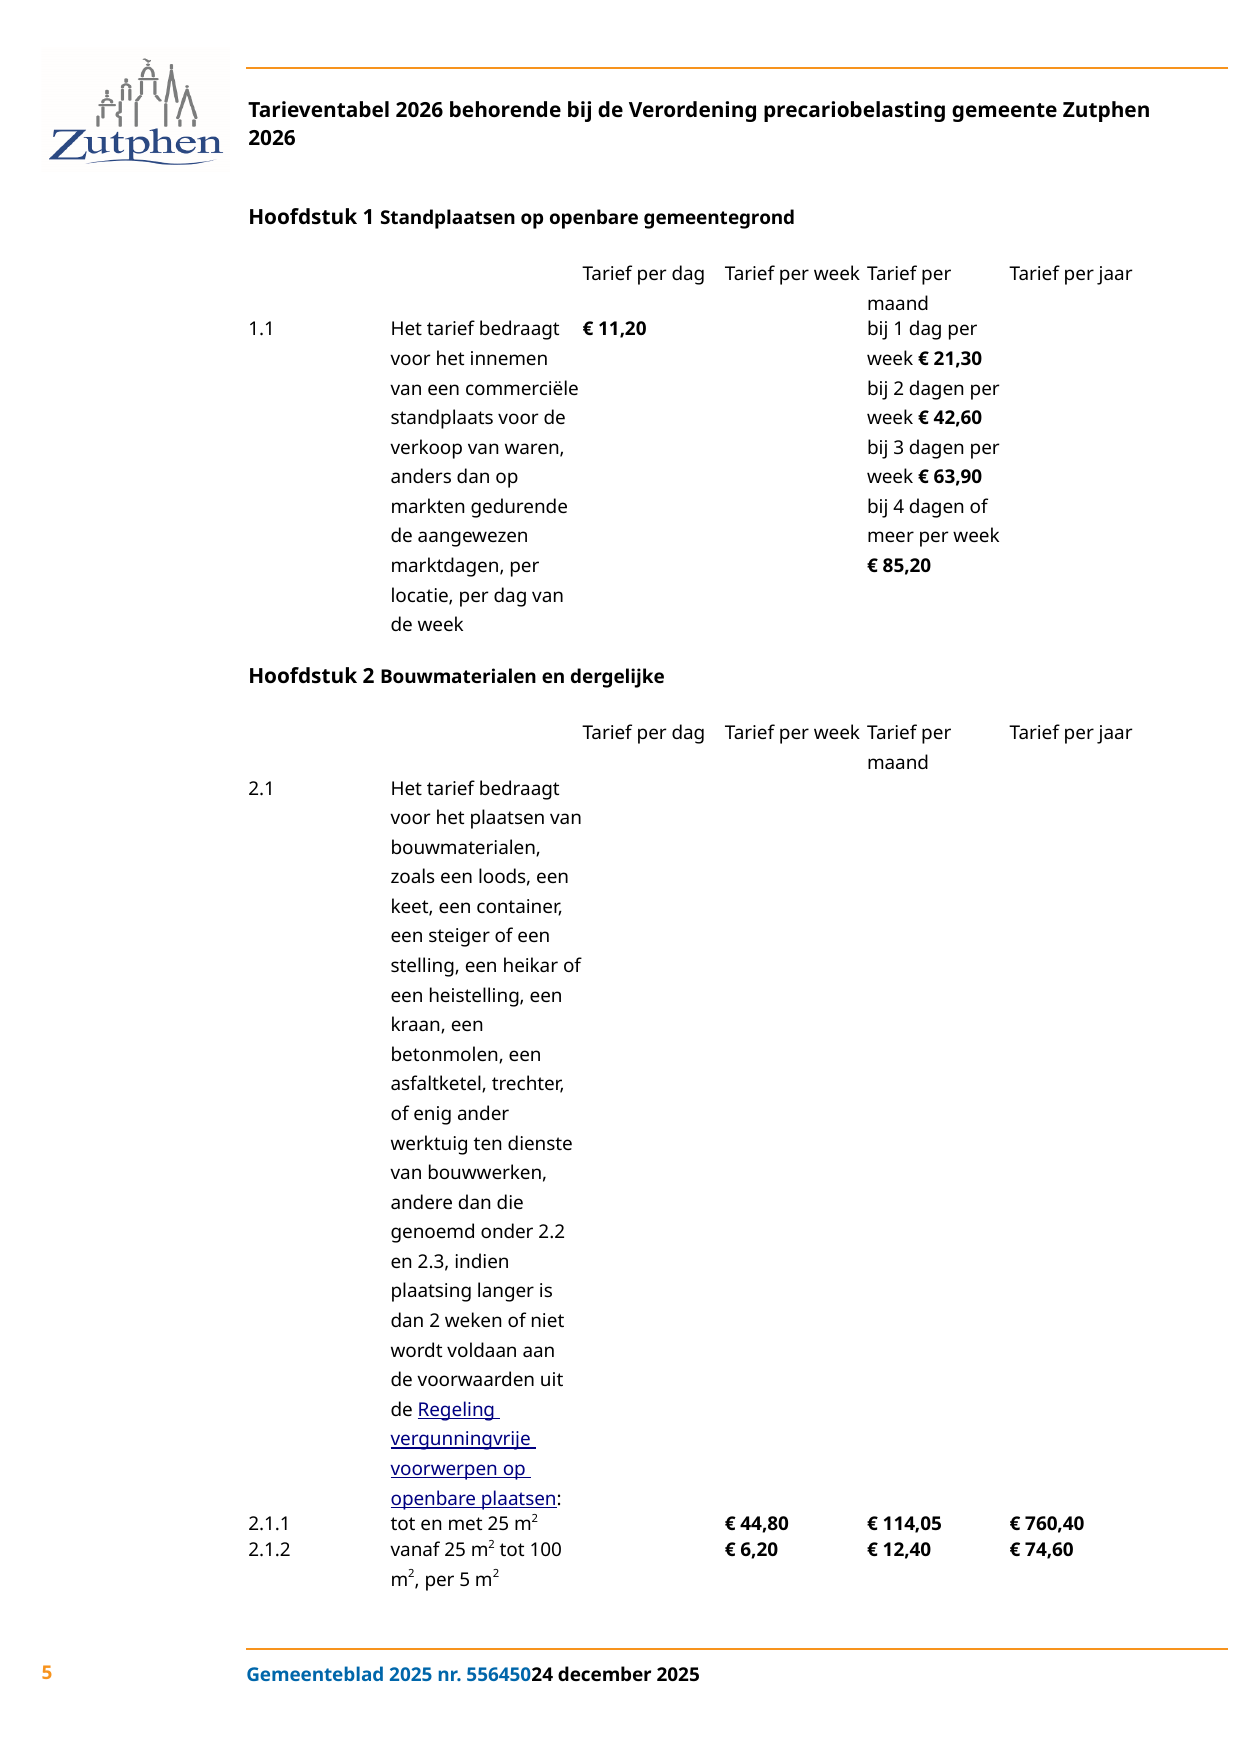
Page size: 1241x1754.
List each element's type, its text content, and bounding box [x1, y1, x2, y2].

text Hoofdstuk 2 Bouwmaterialen en dergelijke [248, 661, 1152, 690]
table_cell Het tarief bedraagt voor het plaatsen van bouwmaterialen, zoals een loods, een keet, een container, een steiger of een stelling, een heikar of een heistelling, een kraan, een betonmolen, een asfaltketel, trechter, of enig ander werktuig ten dienste van bouwwerken, andere dan die genoemd onder 2.2 en 2.3, indien plaatsing langer is dan 2 weken of niet wordt voldaan aan de voorwaarden uit de Regeling vergunningvrije voorwerpen op openbare plaatsen: [390, 775, 582, 1510]
table_cell [725, 775, 867, 1510]
table_cell € 6,20 [725, 1536, 867, 1591]
table_cell 1.1 [248, 316, 390, 637]
table_cell tot en met 25 m2 [390, 1510, 582, 1536]
table_cell [582, 1510, 724, 1536]
table_cell [1009, 316, 1152, 637]
table_cell [1009, 775, 1152, 1510]
table_cell vanaf 25 m2 tot 100 m2, per 5 m2 [390, 1536, 582, 1591]
table_cell € 11,20 [582, 316, 724, 637]
table_header Tarief per maand [867, 719, 1009, 775]
table_cell [582, 1536, 724, 1591]
table_cell [867, 775, 1009, 1510]
table_cell € 114,05 [867, 1510, 1009, 1536]
table_header [248, 260, 390, 316]
table_header Tarief per maand [867, 260, 1009, 316]
table_header Tarief per week [725, 260, 867, 316]
table_cell 2.1.1 [248, 1510, 390, 1536]
table_header [390, 260, 582, 316]
table_cell € 44,80 [725, 1510, 867, 1536]
table_cell [725, 316, 867, 637]
table_cell [582, 775, 724, 1510]
table_header [248, 719, 390, 775]
table_cell Het tarief bedraagt voor het innemen van een commerciële standplaats voor de verkoop van waren, anders dan op markten gedurende de aangewezen marktdagen, per locatie, per dag van de week [390, 316, 582, 637]
table_cell 2.1 [248, 775, 390, 1510]
table_header Tarief per dag [582, 260, 724, 316]
table_cell € 74,60 [1009, 1536, 1152, 1591]
table_header [390, 719, 582, 775]
text Hoofdstuk 1 Standplaatsen op openbare gemeentegrond [248, 202, 1152, 231]
table_cell € 12,40 [867, 1536, 1009, 1591]
table_cell € 760,40 [1009, 1510, 1152, 1536]
picture [41, 47, 231, 172]
table_cell 2.1.2 [248, 1536, 390, 1591]
table_header Tarief per jaar [1009, 260, 1152, 316]
text Tarieventabel 2026 behorende bij de Verordening precariobelasting gemeente Zutphen 2026 [248, 95, 1152, 152]
table_header Tarief per jaar [1009, 719, 1152, 775]
table_header Tarief per dag [582, 719, 724, 775]
table_cell bij 1 dag per week € 21,30 bij 2 dagen per week € 42,60 bij 3 dagen per week € 63,90 bij 4 dagen of meer per week € 85,20 [867, 316, 1009, 637]
table_header Tarief per week [725, 719, 867, 775]
